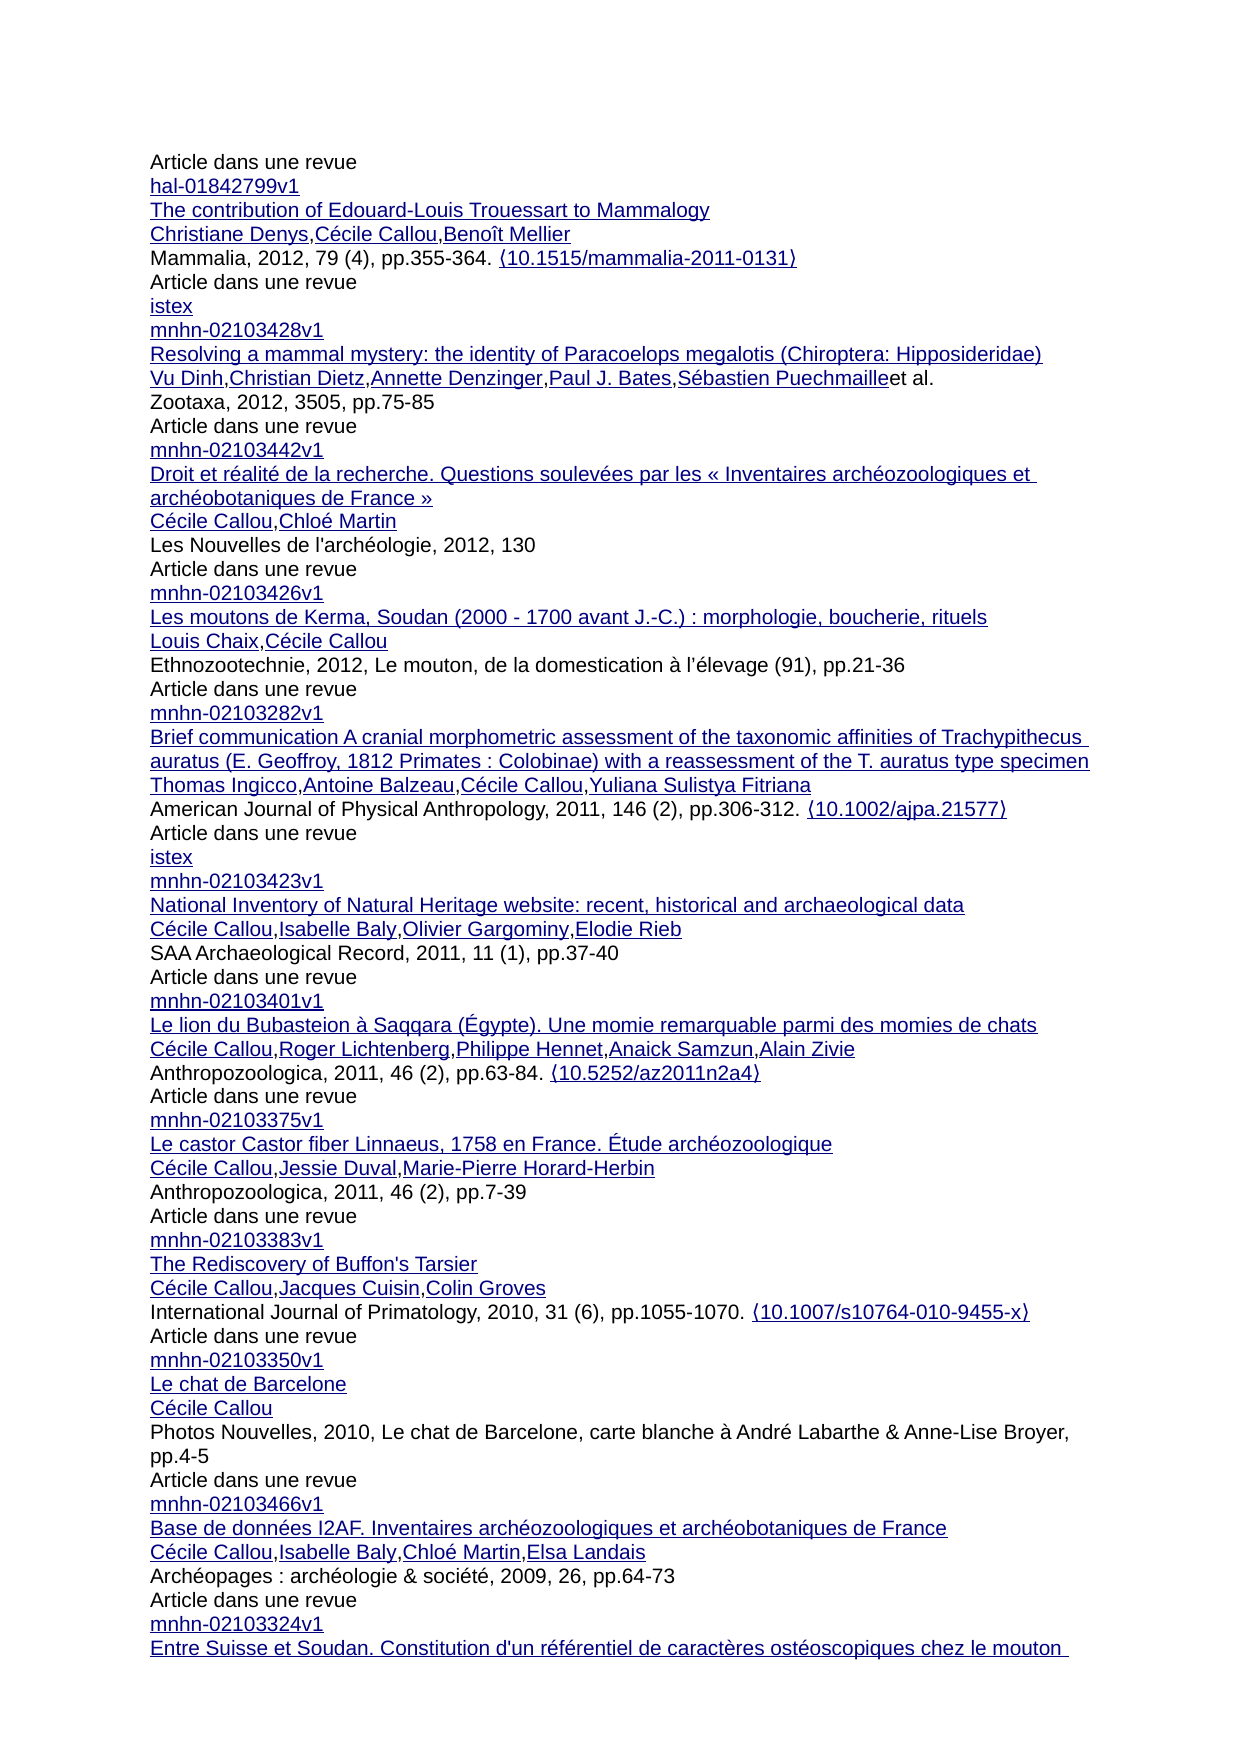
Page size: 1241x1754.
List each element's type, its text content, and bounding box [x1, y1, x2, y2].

table_cell National Inventory of Natural Heritage website: recent, historical and archaeological data Cécile Callou,Isabelle Baly,Olivier Gargominy,Elodie Rieb SAA Archaeological Record, 2011, 11 (1), pp.37-40 Article dans une revue mnhn-02103401v1 [150, 893, 1090, 1012]
table_cell Resolving a mammal mystery: the identity of Paracoelops megalotis (Chiroptera: Hipposideridae) Vu Dinh,Christian Dietz,Annette Denzinger,Paul J. Bates,Sébastien Puechmailleet al. Zootaxa, 2012, 3505, pp.75-85 Article dans une revue mnhn-02103442v1 [150, 342, 1090, 461]
table_cell Les moutons de Kerma, Soudan (2000 - 1700 avant J.-C.) : morphologie, boucherie, rituels Louis Chaix,Cécile Callou Ethnozootechnie, 2012, Le mouton, de la domestication à l’élevage (91), pp.21-36 Article dans une revue mnhn-02103282v1 [150, 605, 1090, 725]
table_cell Le castor Castor fiber Linnaeus, 1758 en France. Étude archéozoologique Cécile Callou,Jessie Duval,Marie-Pierre Horard-Herbin Anthropozoologica, 2011, 46 (2), pp.7-39 Article dans une revue mnhn-02103383v1 [150, 1132, 1090, 1252]
table_cell Thomas Ingicco,Antoine Balzeau,Cécile Callou,Yuliana Sulistya Fitriana American Journal of Physical Anthropology, 2011, 146 (2), pp.306-312. ⟨10.1002/ajpa.21577⟩ Article dans une revue istex mnhn-02103423v1 [150, 771, 1090, 893]
table_cell Article dans une revue hal-01842799v1 [150, 150, 1090, 198]
table_cell Brief communication A cranial morphometric assessment of the taxonomic affinities of Trachypithecus auratus (E. Geoffroy, 1812 Primates : Colobinae) with a reassessment of the T. auratus type specimen [150, 725, 1090, 770]
table_cell The contribution of Edouard-Louis Trouessart to Mammalogy Christiane Denys,Cécile Callou,Benoît Mellier Mammalia, 2012, 79 (4), pp.355-364. ⟨10.1515/mammalia-2011-0131⟩ Article dans une revue istex mnhn-02103428v1 [150, 198, 1090, 342]
table_cell Base de données I2AF. Inventaires archéozoologiques et archéobotaniques de France Cécile Callou,Isabelle Baly,Chloé Martin,Elsa Landais Archéopages : archéologie & société, 2009, 26, pp.64-73 Article dans une revue mnhn-02103324v1 [150, 1516, 1090, 1635]
table_cell Le lion du Bubasteion à Saqqara (Égypte). Une momie remarquable parmi des momies de chats Cécile Callou,Roger Lichtenberg,Philippe Hennet,Anaick Samzun,Alain Zivie Anthropozoologica, 2011, 46 (2), pp.63-84. ⟨10.5252/az2011n2a4⟩ Article dans une revue mnhn-02103375v1 [150, 1013, 1090, 1132]
table_cell Entre Suisse et Soudan. Constitution d'un référentiel de caractères ostéoscopiques chez le mouton [150, 1635, 1090, 1659]
table_cell Le chat de Barcelone Cécile Callou Photos Nouvelles, 2010, Le chat de Barcelone, carte blanche à André Labarthe & Anne-Lise Broyer, pp.4-5 Article dans une revue mnhn-02103466v1 [150, 1372, 1090, 1516]
table_cell Droit et réalité de la recherche. Questions soulevées par les « Inventaires archéozoologiques et archéobotaniques de France » Cécile Callou,Chloé Martin Les Nouvelles de l'archéologie, 2012, 130 Article dans une revue mnhn-02103426v1 [150, 461, 1090, 605]
table_cell The Rediscovery of Buffon's Tarsier Cécile Callou,Jacques Cuisin,Colin Groves International Journal of Primatology, 2010, 31 (6), pp.1055-1070. ⟨10.1007/s10764-010-9455-x⟩ Article dans une revue mnhn-02103350v1 [150, 1252, 1090, 1372]
